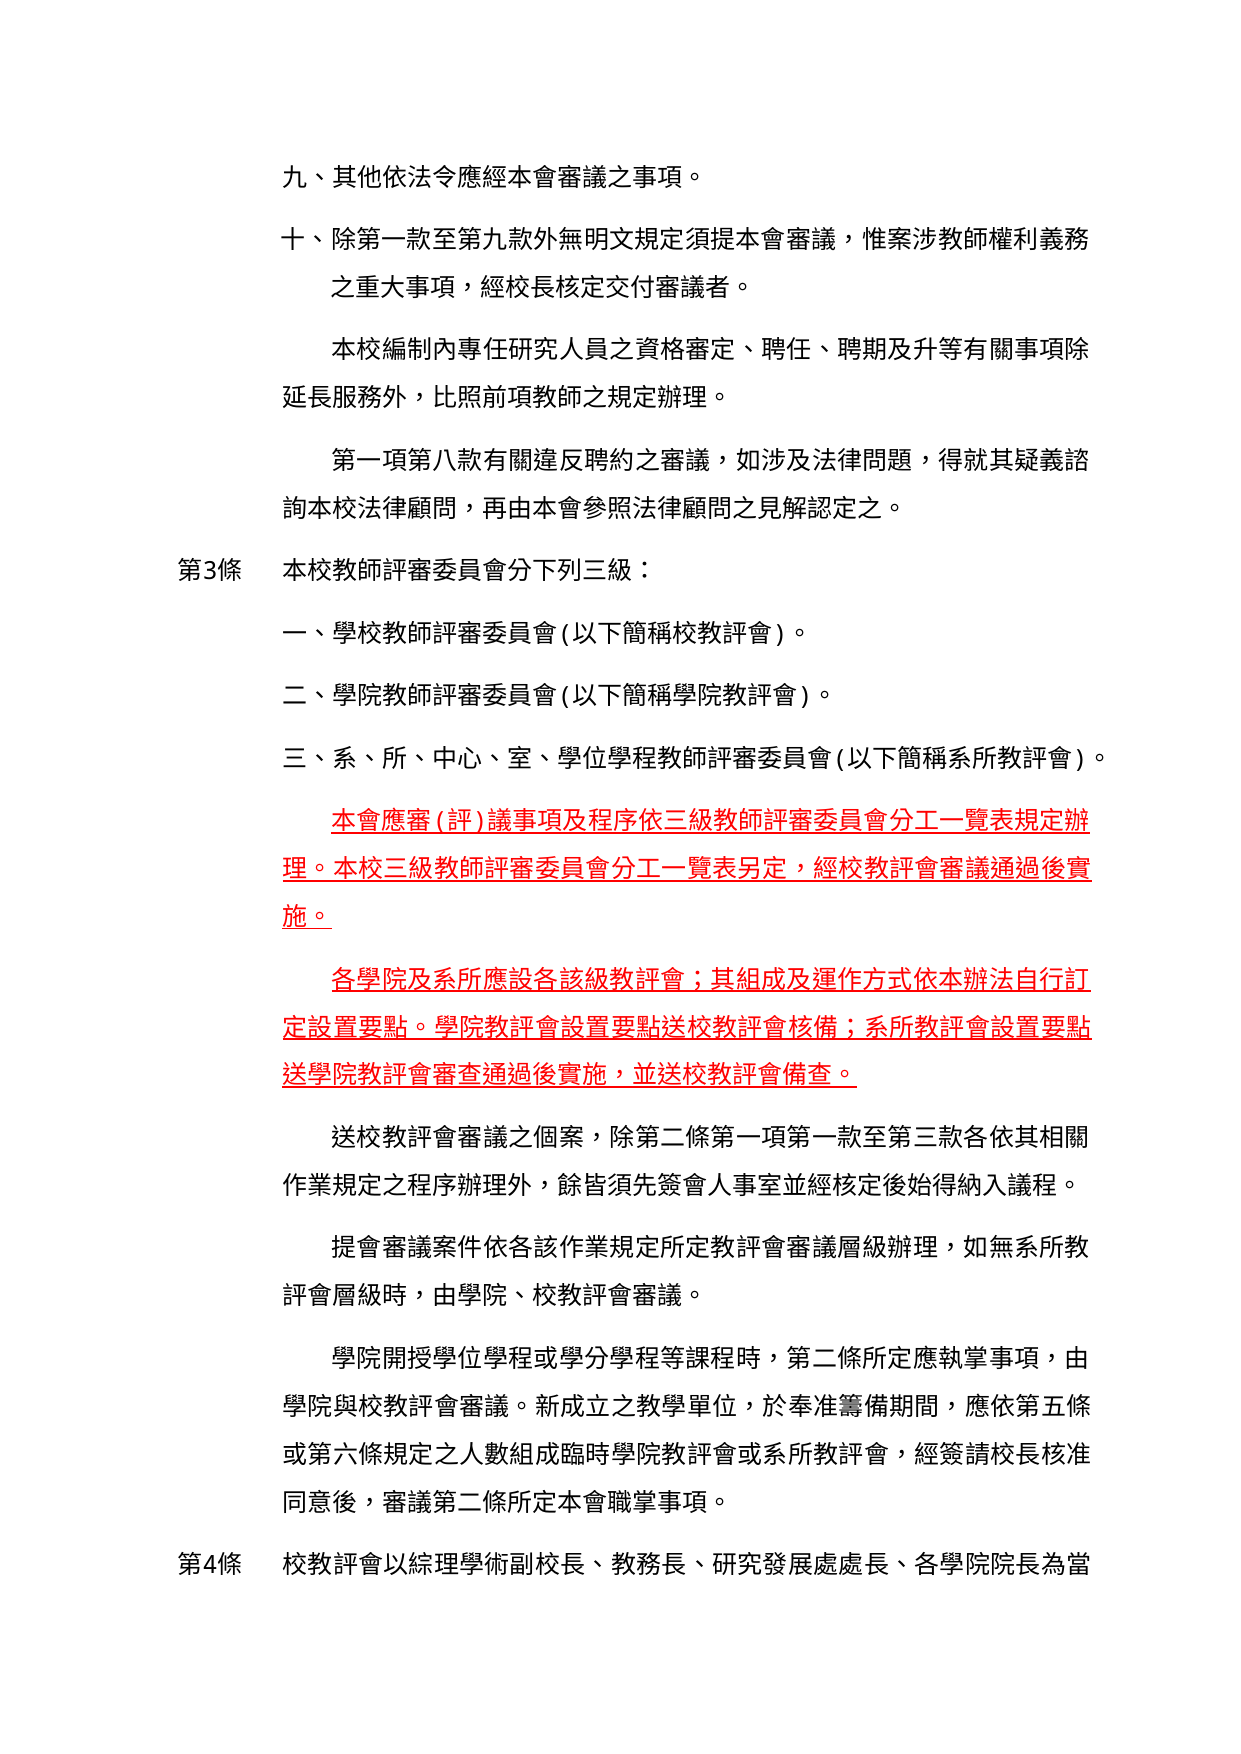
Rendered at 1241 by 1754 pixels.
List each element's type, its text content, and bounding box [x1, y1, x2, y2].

text 送學院教評會審查通過後實施，並送校教評會備查。 [282, 1039, 1092, 1093]
text 二、學院教師評審委員會(以下簡稱學院教評會)。 [282, 666, 1092, 714]
text 本校編制內專任研究人員之資格審定、聘任、聘期及升等有關事項除延長服務外，比照前項教師之規定辦理。 [282, 321, 1092, 416]
list 校教評會以綜理學術副校長、教務長、研究發展處處長、各學院院長為當然委員，副校長兼會議召集人並為會議主席。另置推選委員若干人，以各學院二位委員為基準，並以講師以上教師每超過五十人增加一位委員之計算方式，由各該學院院務會議就校內、外學術領域性質相近教授中推選之。各學院推選委員任一性別比例不得低於三分之一，且所推選委員如係校內委員時，不得由同一系所教授擔任。另設有學校教師會組織依教師法第四十條第五款規定增加學校教師會代表一人，由學校教師會推選教授職級教師擔任之。 [177, 1535, 1092, 1583]
text 送校教評會審議之個案，除第二條第一項第一款至第三款各依其相關作業規定之程序辦理外，餘皆須先簽會人事室並經核定後始得納入議程。 [282, 1108, 1092, 1204]
text 本會應審(評)議事項及程序依三級教師評審委員會分工一覽表規定辦理。本校三級教師評審委員會分工一覽表另定，經校教評會審議通過後實 [282, 791, 1092, 880]
text 第一項第八款有關違反聘約之審議，如涉及法律問題，得就其疑義諮詢本校法律顧問，再由本會參照法律顧問之見解認定之。 [282, 431, 1092, 527]
text 三、系、所、中心、室、學位學程教師評審委員會(以下簡稱系所教評會)。 [282, 729, 1092, 777]
text 九、其他依法令應經本會審議之事項。 [282, 148, 1092, 196]
text 十、除第一款至第九款外無明文規定須提本會審議，惟案涉教師權利義務之重大事項，經校長核定交付審議者。 [280, 210, 1092, 306]
text 一、學校教師評審委員會(以下簡稱校教評會)。 [282, 604, 1092, 652]
text 施。 [282, 881, 1092, 935]
text 學院開授學位學程或學分學程等課程時，第二條所定應執掌事項，由學院與校教評會審議。新成立之教學單位，於奉准籌備期間，應依第五條或第六條規定之人數組成臨時學院教評會或系所教評會，經簽請校長核准同意後，審議第二條所定本會職掌事項。 [282, 1329, 1092, 1521]
text 提會審議案件依各該作業規定所定教評會審議層級辦理，如無系所教評會層級時，由學院、校教評會審議。 [282, 1218, 1092, 1314]
list 本校教師評審委員會分下列三級： [177, 541, 1092, 589]
text 各學院及系所應設各該級教評會；其組成及運作方式依本辦法自行訂定設置要點。學院教評會設置要點送校教評會核備；系所教評會設置要點 [282, 950, 1092, 1038]
